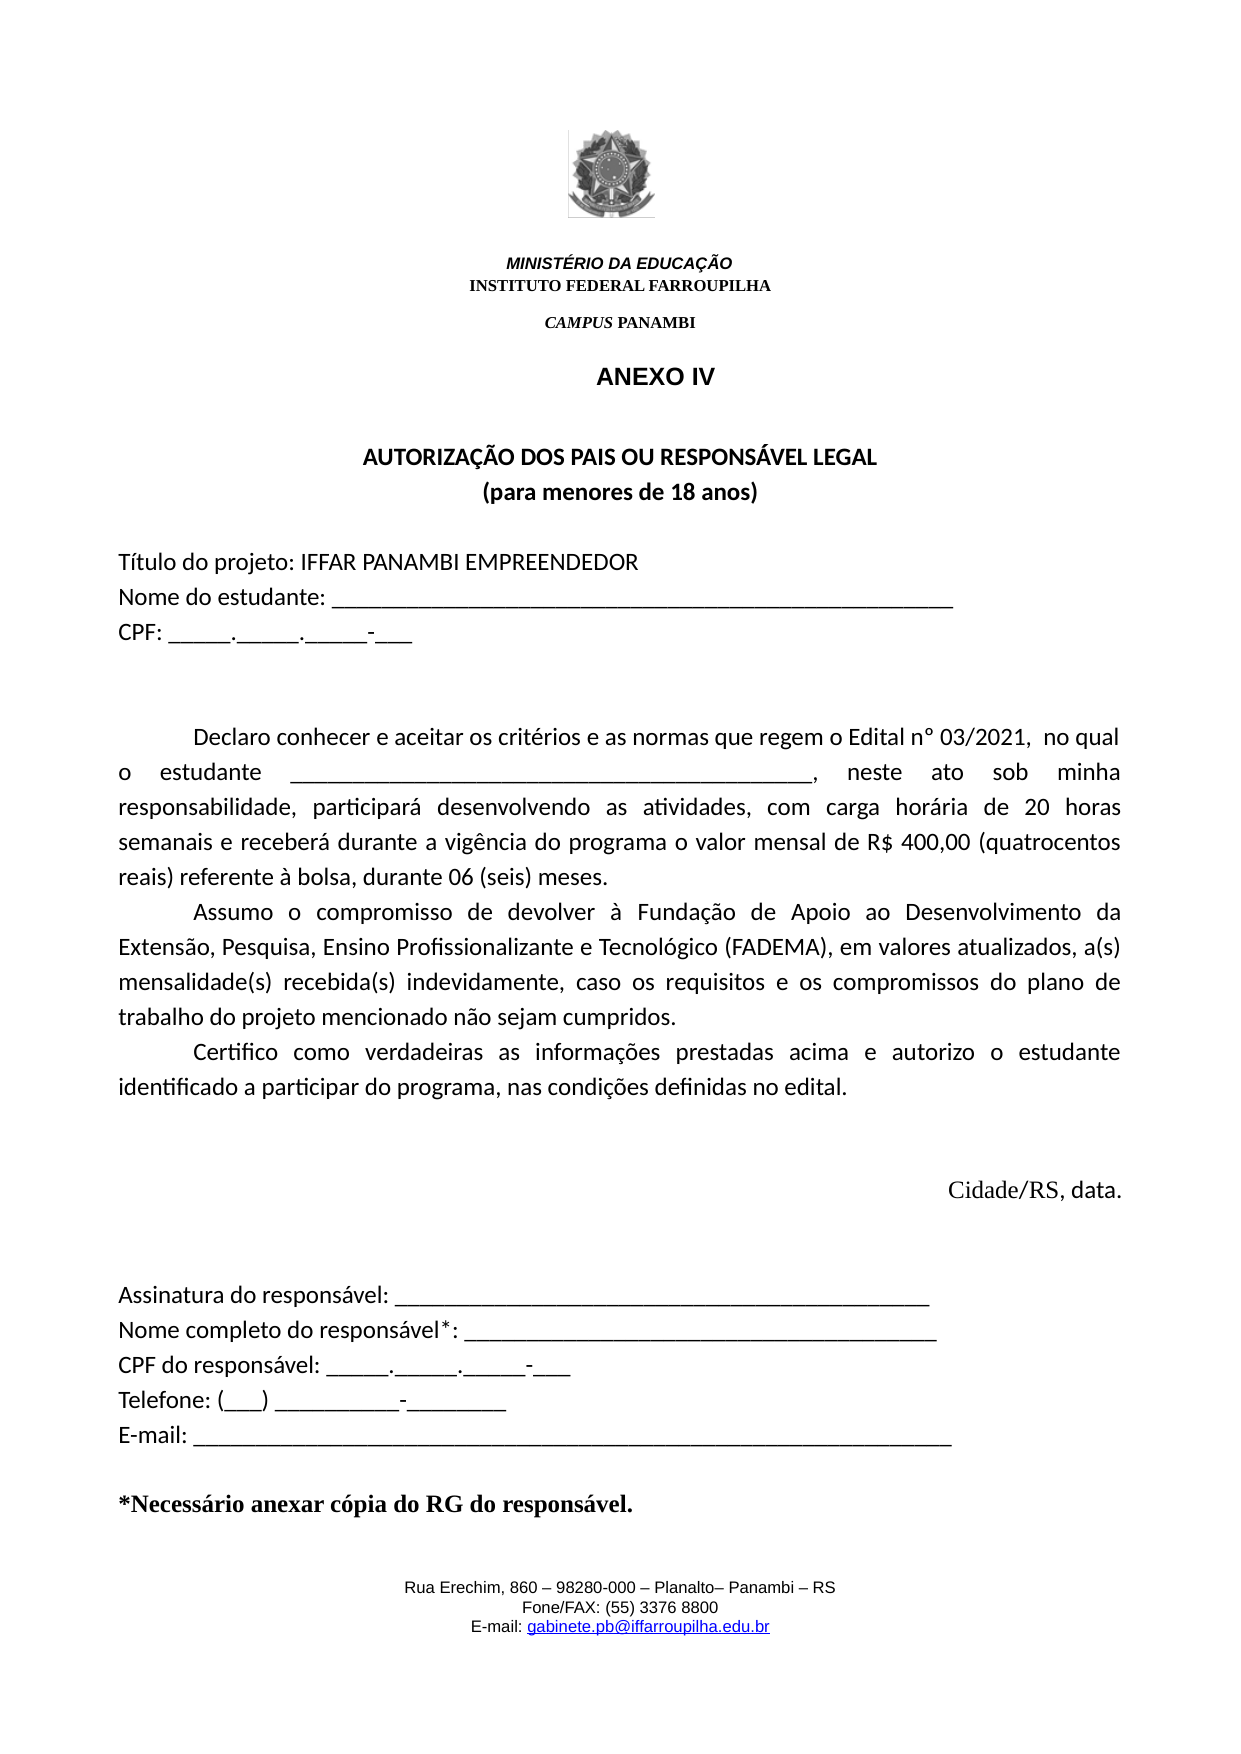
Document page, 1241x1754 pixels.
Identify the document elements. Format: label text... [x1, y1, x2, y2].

text Assinatura do responsável: ___________________________________________ [118, 1279, 1122, 1309]
text AUTORIZAÇÃO DOS PAIS OU RESPONSÁVEL LEGAL [118, 441, 1122, 472]
text (para menores de 18 anos) [118, 476, 1122, 507]
picture [567, 130, 655, 219]
text *Necessário anexar cópia do RG do responsável. [118, 1489, 1122, 1518]
text E-mail: _____________________________________________________________ [118, 1419, 1122, 1449]
text Nome do estudante: __________________________________________________ [118, 581, 1122, 612]
text CPF: _____._____._____-___ [118, 616, 1122, 647]
text Certifico como verdadeiras as informações prestadas acima e autorizo o estudante identificado a participar do programa, nas condições definidas no edital. [118, 1036, 1122, 1102]
text Cidade/RS, data. [118, 1174, 1122, 1204]
text ANEXO IV [118, 362, 1120, 391]
text Nome completo do responsável*: ______________________________________ [118, 1314, 1122, 1344]
text Assumo o compromisso de devolver à Fundação de Apoio ao Desenvolvimento da Extensão, Pesquisa, Ensino Profissionalizante e Tecnológico (FADEMA), em valores atualizados, a(s) mensalidade(s) recebida(s) indevidamente, caso os requisitos e os compromissos do plano de trabalho do projeto mencionado não sejam cumpridos. [118, 896, 1122, 1032]
text Telefone: (___) __________-________ [118, 1384, 1122, 1414]
text CPF do responsável: _____._____._____-___ [118, 1349, 1122, 1379]
text Título do projeto: IFFAR PANAMBI EMPREENDEDOR [118, 546, 1122, 577]
text Declaro conhecer e aceitar os critérios e as normas que regem o Edital nº 03/2021, no qual o estudante __________________________________________, neste ato sob minha responsabilidade, participará desenvolvendo as atividades, com carga horária de 20 horas semanais e receberá durante a vigência do programa o valor mensal de R$ 400,00 (quatrocentos reais) referente à bolsa, durante 06 (seis) meses. [118, 721, 1122, 892]
